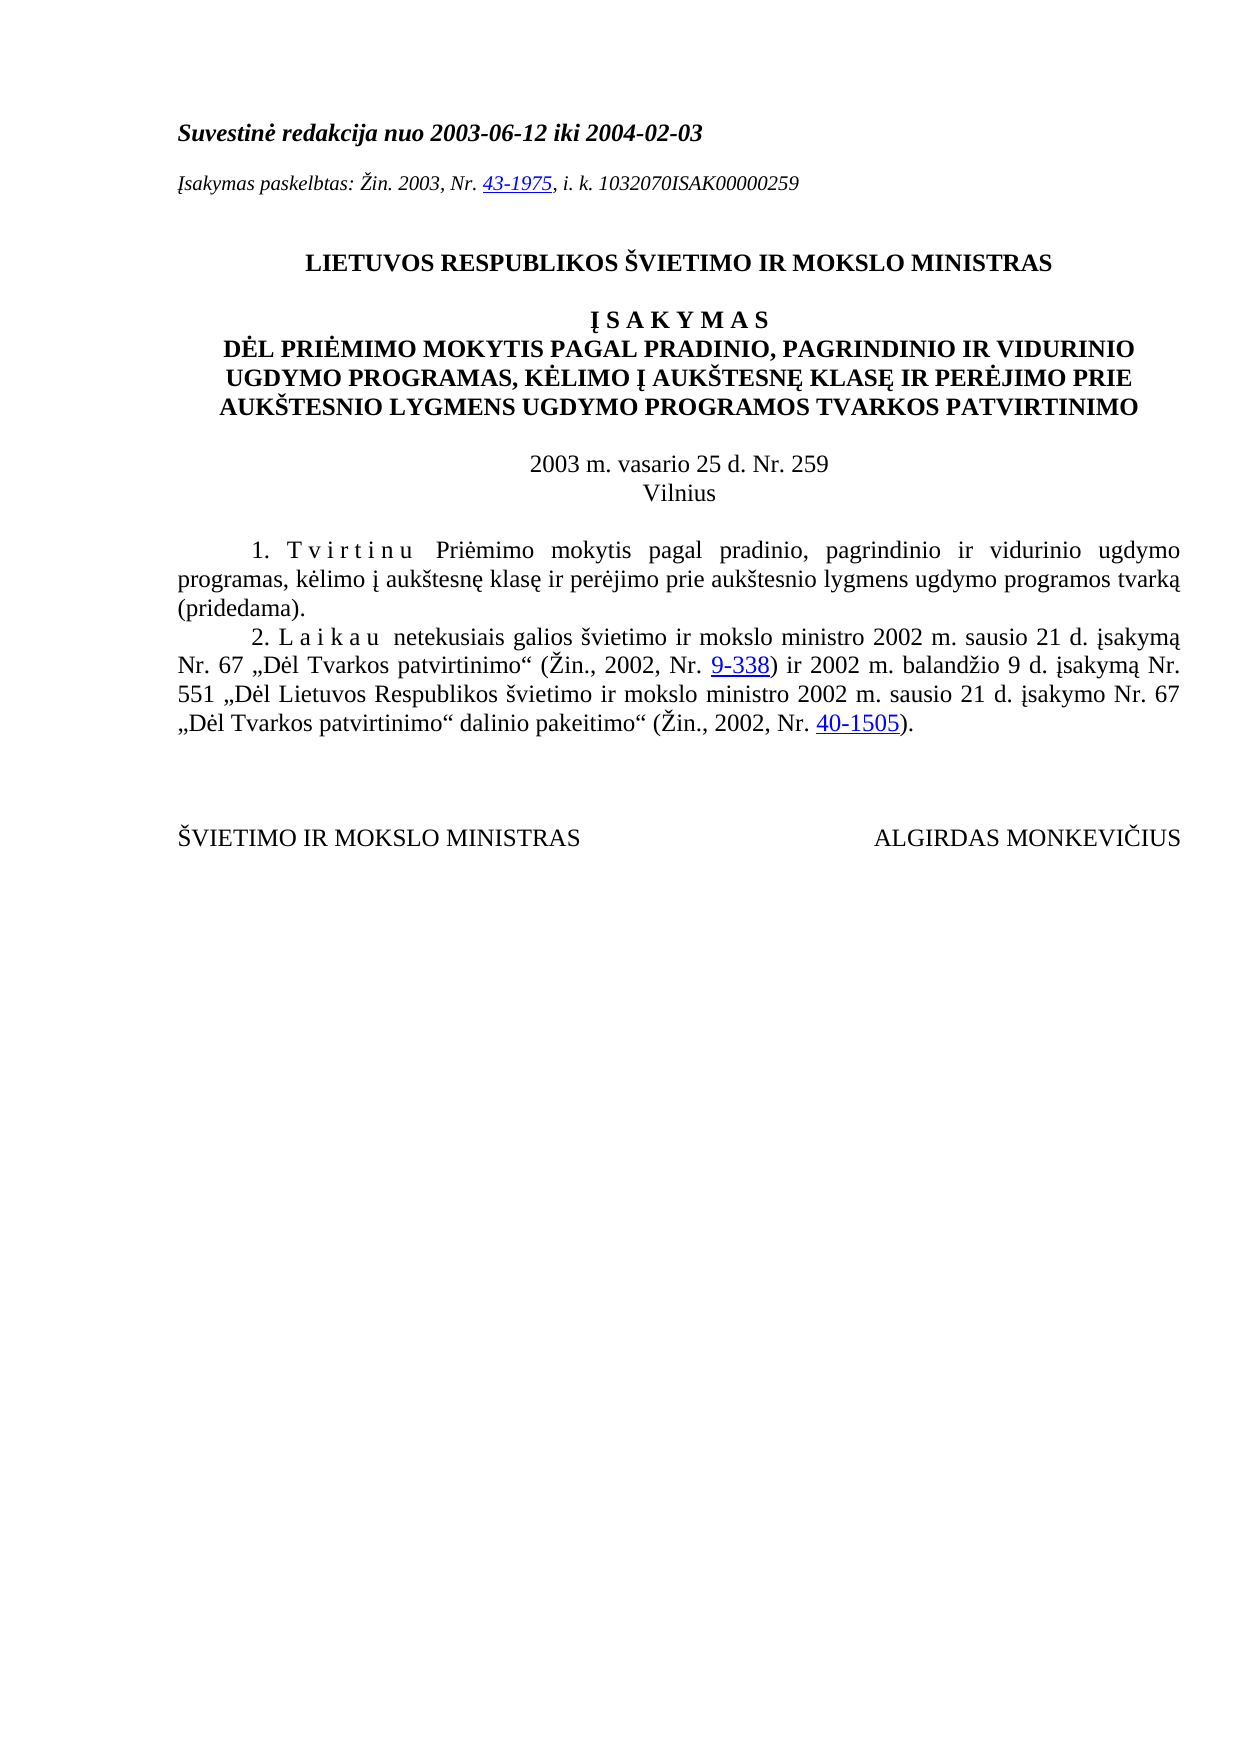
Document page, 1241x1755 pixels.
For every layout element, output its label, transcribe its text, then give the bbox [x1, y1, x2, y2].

text LIETUVOS RESPUBLIKOS ŠVIETIMO IR MOKSLO MINISTRAS [177, 248, 1181, 277]
text Į S A K Y M A S [177, 305, 1181, 334]
text Vilnius [177, 478, 1181, 507]
text 1. Tvirtinu Priėmimo mokytis pagal pradinio, pagrindinio ir vidurinio ugdymo programas, kėlimo į aukštesnę klasę ir perėjimo prie aukštesnio lygmens ugdymo programos tvarką (pridedama). [177, 535, 1181, 622]
text 2. Laikau netekusiais galios švietimo ir mokslo ministro 2002 m. sausio 21 d. įsakymą Nr. 67 „Dėl Tvarkos patvirtinimo“ (Žin., 2002, Nr. 9-338) ir 2002 m. balandžio 9 d. įsakymą Nr. 551 „Dėl Lietuvos Respublikos švietimo ir mokslo ministro 2002 m. sausio 21 d. įsakymo Nr. 67 „Dėl Tvarkos patvirtinimo“ dalinio pakeitimo“ (Žin., 2002, Nr. 40-1505). [177, 622, 1181, 737]
text DĖL PRIĖMIMO MOKYTIS PAGAL PRADINIO, PAGRINDINIO IR VIDURINIO UGDYMO PROGRAMAS, KĖLIMO Į AUKŠTESNĘ KLASĘ IR PERĖJIMO PRIE AUKŠTESNIO LYGMENS UGDYMO PROGRAMOS TVARKOS PATVIRTINIMO [177, 334, 1181, 420]
text 2003 m. vasario 25 d. Nr. 259 [177, 449, 1181, 478]
text Įsakymas paskelbtas: Žin. 2003, Nr. 43-1975, i. k. 1032070ISAK00000259 [177, 171, 1181, 195]
text ŠVIETIMO IR MOKSLO MINISTRAS ALGIRDAS MONKEVIČIUS [177, 823, 1181, 852]
text Suvestinė redakcija nuo 2003-06-12 iki 2004-02-03 [177, 118, 1181, 147]
